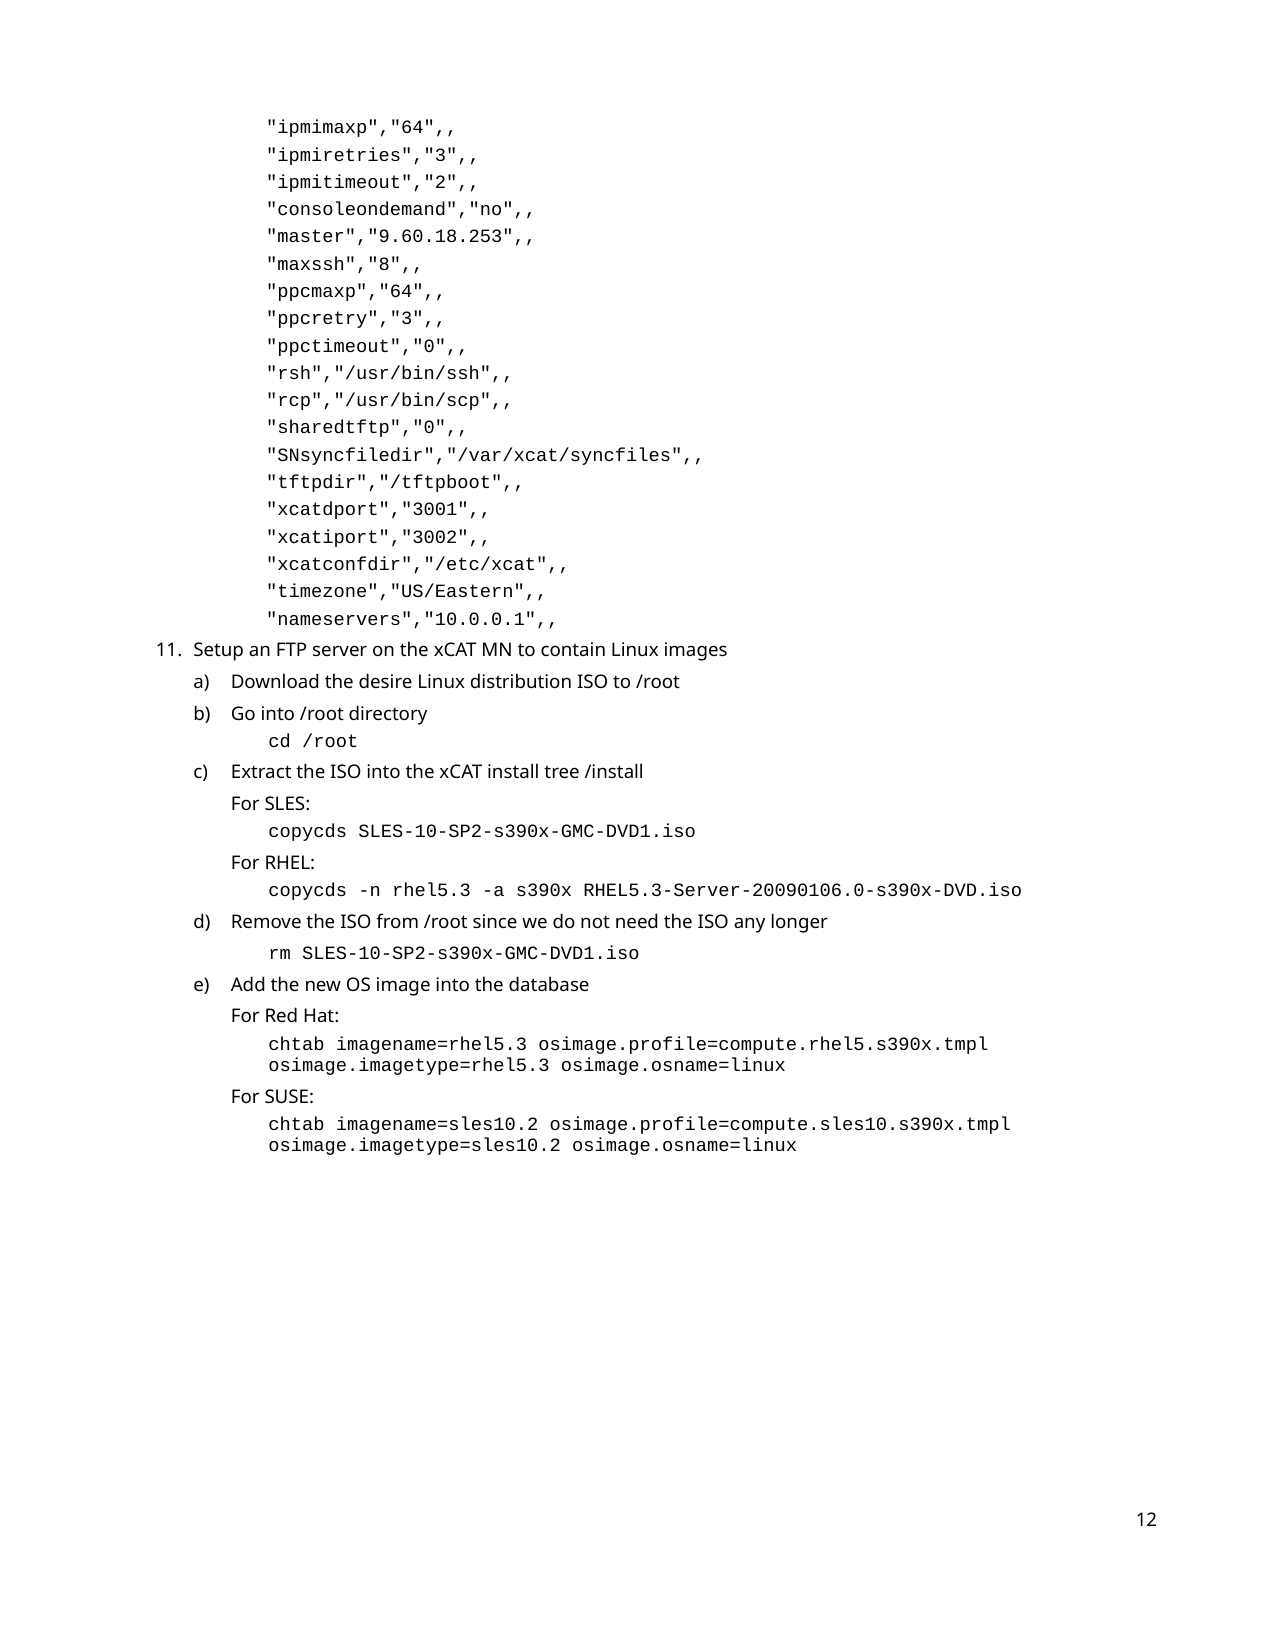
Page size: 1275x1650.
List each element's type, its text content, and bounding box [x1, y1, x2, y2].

text "ppcretry","3",, [266, 309, 1157, 330]
text "consoleondemand","no",, [266, 200, 1157, 221]
list chtab imagename=rhel5.3 osimage.profile=compute.rhel5.s390x.tmpl osimage.imagetype=rhel5.3 osimage.osname=linux [231, 1034, 1157, 1077]
text "ipmiretries","3",, [266, 145, 1157, 167]
list Add the new OS image into the database [193, 971, 1157, 997]
list For SLES: [193, 790, 1157, 816]
list chtab imagename=sles10.2 osimage.profile=compute.sles10.s390x.tmpl osimage.imagetype=sles10.2 osimage.osname=linux [231, 1114, 1157, 1157]
list cd /root [231, 731, 1157, 753]
list For RHEL: [193, 849, 1157, 874]
text "master","9.60.18.253",, [266, 227, 1157, 248]
text "rsh","/usr/bin/ssh",, [266, 364, 1157, 385]
text "tftpdir","/tftpboot",, [266, 473, 1157, 494]
list For SUSE: [193, 1083, 1157, 1108]
list Setup an FTP server on the xCAT MN to contain Linux images [156, 637, 1157, 662]
text "ipmimaxp","64",, [266, 118, 1157, 139]
list Extract the ISO into the xCAT install tree /install [193, 759, 1157, 784]
list copycds -n rhel5.3 -a s390x RHEL5.3-Server-20090106.0-s390x-DVD.iso [231, 881, 1157, 902]
text "timezone","US/Eastern",, [266, 582, 1157, 603]
list rm SLES-10-SP2-s390x-GMC-DVD1.iso [231, 939, 1157, 965]
text "ppctimeout","0",, [266, 336, 1157, 358]
text "ppcmaxp","64",, [266, 282, 1157, 303]
text "xcatdport","3001",, [266, 500, 1157, 521]
text "ipmitimeout","2",, [266, 173, 1157, 194]
text "maxssh","8",, [266, 254, 1157, 276]
text "xcatconfdir","/etc/xcat",, [266, 555, 1157, 576]
text "xcatiport","3002",, [266, 527, 1157, 549]
list Download the desire Linux distribution ISO to /root [193, 668, 1157, 694]
text "sharedtftp","0",, [266, 418, 1157, 439]
list copycds SLES-10-SP2-s390x-GMC-DVD1.iso [231, 822, 1157, 843]
list For Red Hat: [193, 1003, 1157, 1028]
text "nameservers","10.0.0.1",, [266, 609, 1157, 631]
list Remove the ISO from /root since we do not need the ISO any longer [193, 908, 1157, 933]
text "SNsyncfiledir","/var/xcat/syncfiles",, [266, 446, 1157, 467]
list Go into /root directory [193, 700, 1157, 725]
text "rcp","/usr/bin/scp",, [266, 391, 1157, 412]
